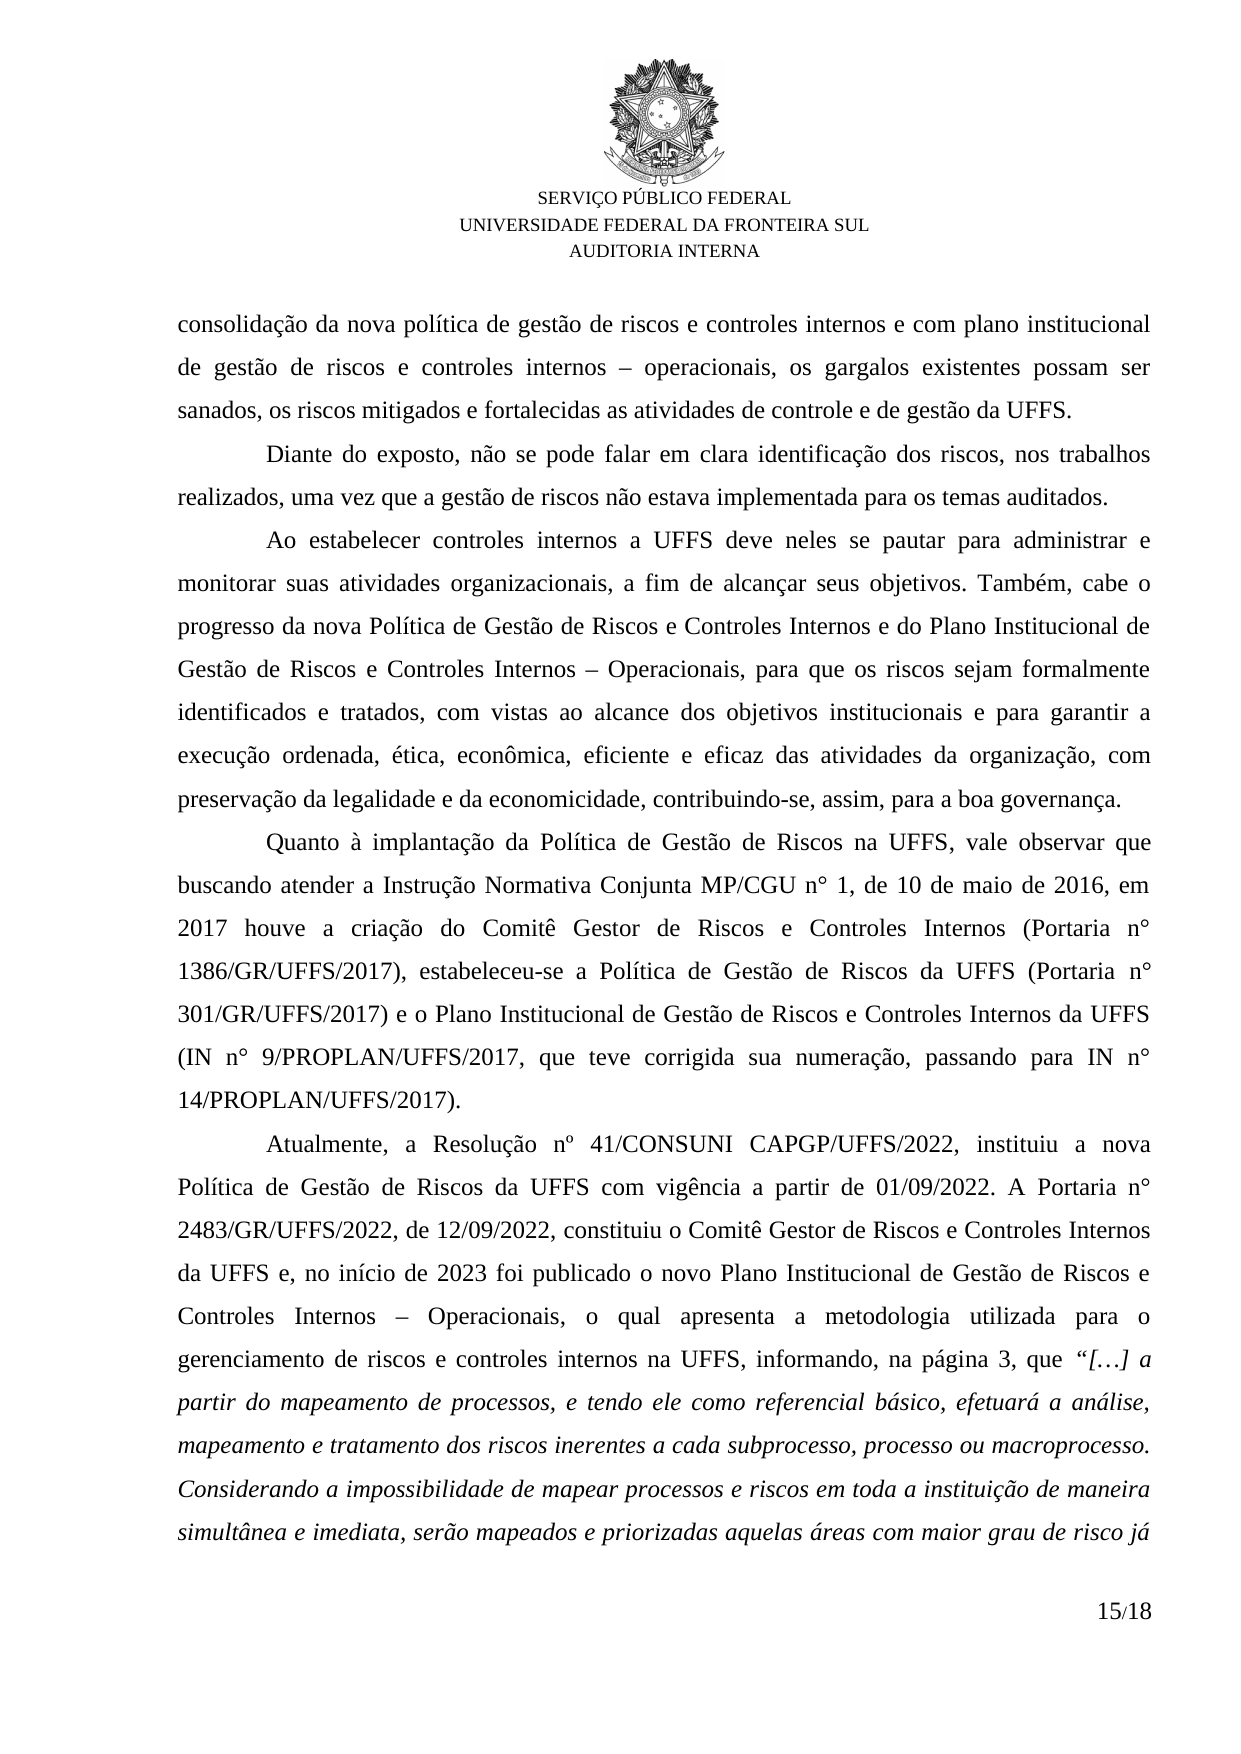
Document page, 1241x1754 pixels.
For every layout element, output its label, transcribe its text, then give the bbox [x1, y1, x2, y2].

text Atualmente, a Resolução nº 41/CONSUNI CAPGP/UFFS/2022, instituiu a nova Política de Gestão de Riscos da UFFS com vigência a partir de 01/09/2022. A Portaria n° 2483/GR/UFFS/2022, de 12/09/2022, constituiu o Comitê Gestor de Riscos e Controles Internos da UFFS e, no início de 2023 foi publicado o novo Plano Institucional de Gestão de Riscos e Controles Internos – Operacionais, o qual apresenta a metodologia utilizada para o gerenciamento de riscos e controles internos na UFFS, informando, na página 3, que “[…] a partir do mapeamento de processos, e tendo ele como referencial básico, efetuará a análise, mapeamento e tratamento dos riscos inerentes a cada subprocesso, processo ou macroprocesso. Considerando a impossibilidade de mapear processos e riscos em toda a instituição de maneira simultânea e imediata, serão mapeados e priorizadas aquelas áreas com maior grau de risco já [177, 1129, 1152, 1546]
text Ao estabelecer controles internos a UFFS deve neles se pautar para administrar e monitorar suas atividades organizacionais, a fim de alcançar seus objetivos. Também, cabe o progresso da nova Política de Gestão de Riscos e Controles Internos e do Plano Institucional de Gestão de Riscos e Controles Internos – Operacionais, para que os riscos sejam formalmente identificados e tratados, com vistas ao alcance dos objetivos institucionais e para garantir a execução ordenada, ética, econômica, eficiente e eficaz das atividades da organização, com preservação da legalidade e da economicidade, contribuindo-se, assim, para a boa governança. [177, 525, 1152, 812]
text Diante do exposto, não se pode falar em clara identificação dos riscos, nos trabalhos realizados, uma vez que a gestão de riscos não estava implementada para os temas auditados. [177, 439, 1152, 511]
text Quanto à implantação da Política de Gestão de Riscos na UFFS, vale observar que buscando atender a Instrução Normativa Conjunta MP/CGU n° 1, de 10 de maio de 2016, em 2017 houve a criação do Comitê Gestor de Riscos e Controles Internos (Portaria n° 1386/GR/UFFS/2017), estabeleceu-se a Política de Gestão de Riscos da UFFS (Portaria n° 301/GR/UFFS/2017) e o Plano Institucional de Gestão de Riscos e Controles Internos da UFFS (IN n° 9/PROPLAN/UFFS/2017, que teve corrigida sua numeração, passando para IN n° 14/PROPLAN/UFFS/2017). [177, 827, 1152, 1114]
picture [604, 59, 725, 188]
text consolidação da nova política de gestão de riscos e controles internos e com plano institucional de gestão de riscos e controles internos – operacionais, os gargalos existentes possam ser sanados, os riscos mitigados e fortalecidas as atividades de controle e de gestão da UFFS. [177, 309, 1152, 424]
